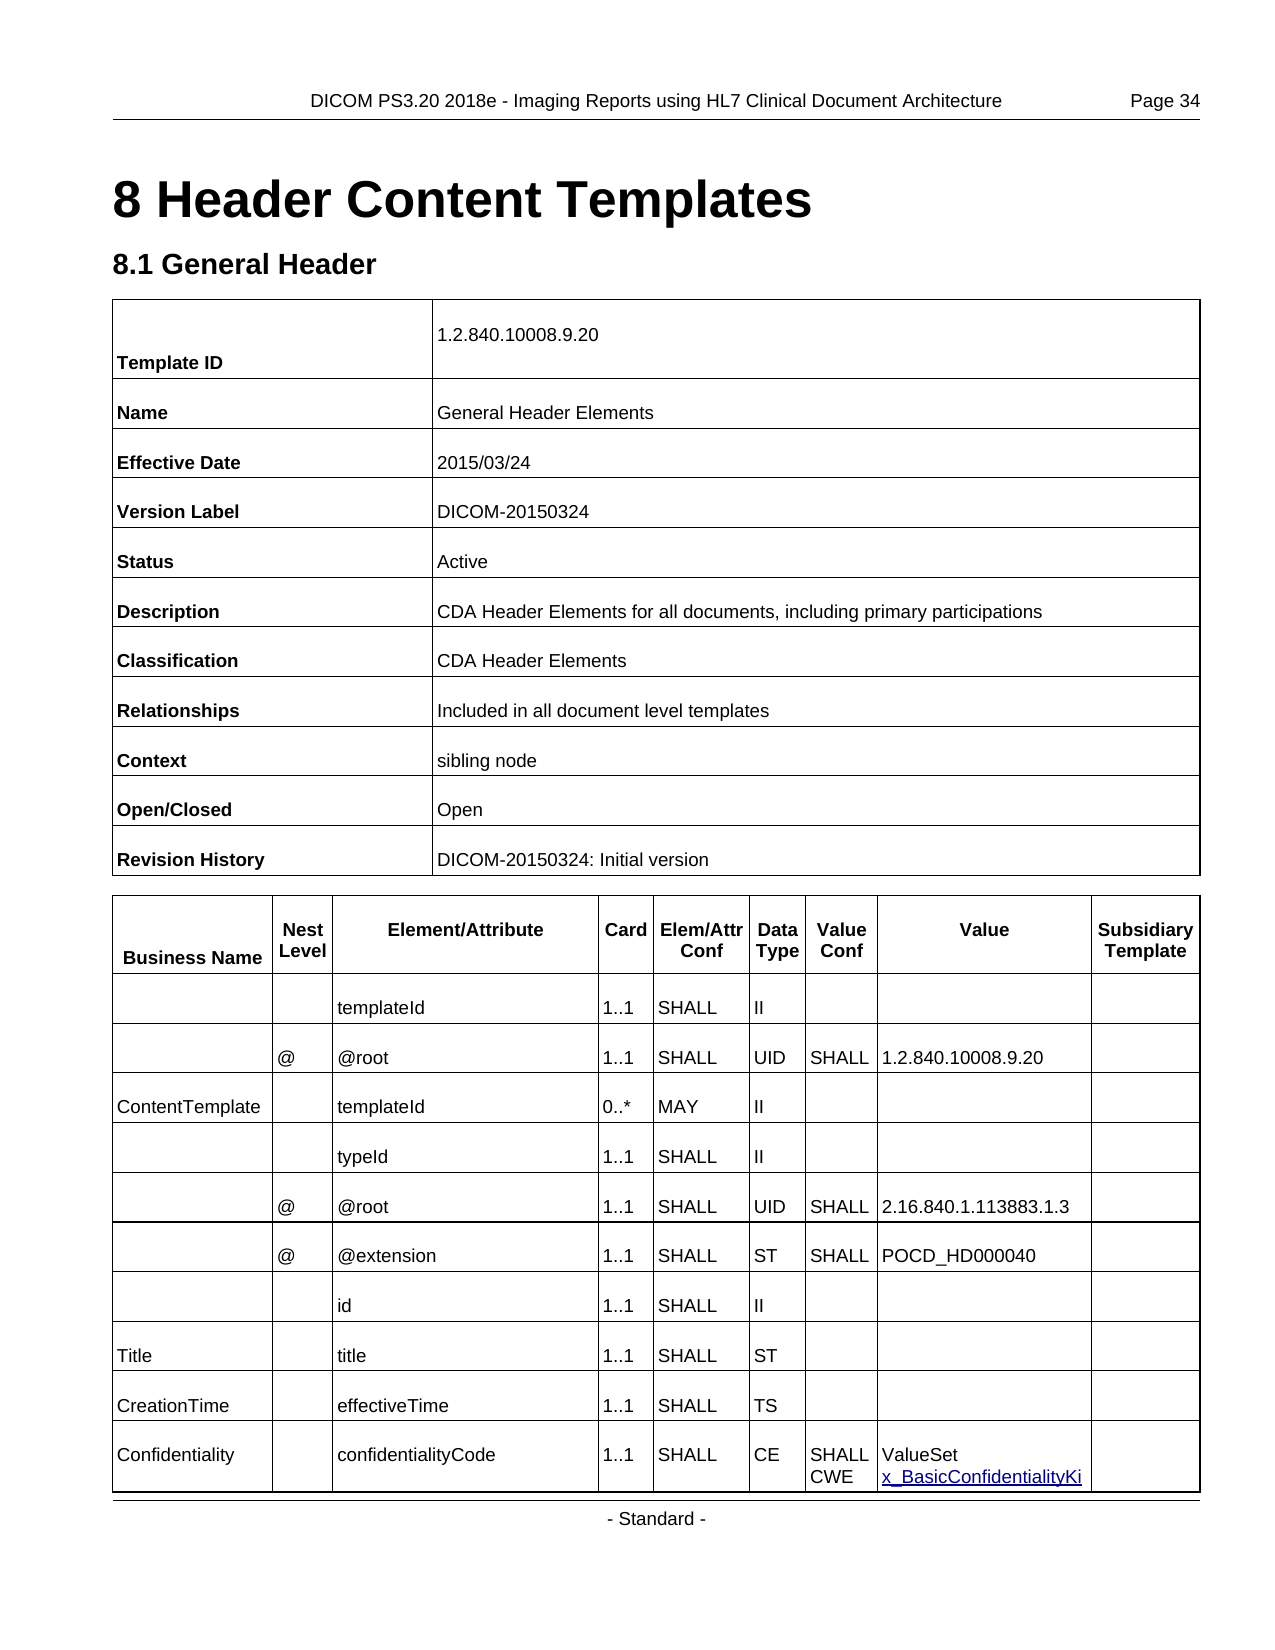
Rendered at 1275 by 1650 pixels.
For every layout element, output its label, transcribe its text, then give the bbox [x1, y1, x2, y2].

table_cell SHALL CWE [806, 1421, 877, 1491]
table_cell id [333, 1272, 598, 1321]
table_cell II [750, 974, 805, 1023]
table_cell [1092, 1173, 1199, 1221]
table_header Business Name [113, 896, 272, 973]
table_cell [806, 974, 877, 1023]
table_cell [1092, 974, 1199, 1023]
table_cell [1092, 1073, 1199, 1122]
table_cell sibling node [433, 727, 1199, 775]
table_cell Included in all document level templates [433, 677, 1199, 726]
text 8.1 General Header [112, 247, 1200, 281]
table_cell template​Id [333, 974, 598, 1023]
table_cell [113, 1223, 272, 1271]
table_cell Open [433, 776, 1199, 825]
table_cell General Header Elements [433, 379, 1199, 427]
table_cell @ [273, 1223, 332, 1271]
table_cell Description [113, 578, 432, 626]
table_cell [113, 1272, 272, 1321]
table_cell TS [750, 1371, 805, 1420]
table_cell template​Id [333, 1073, 598, 1122]
table_cell 1..1 [599, 1024, 653, 1072]
table_cell [1092, 1123, 1199, 1172]
table_header Subsidiary Template [1092, 896, 1199, 973]
table_cell 1..1 [599, 1272, 653, 1321]
table_cell [273, 974, 332, 1023]
table_cell 0..* [599, 1073, 653, 1122]
table_cell [806, 1123, 877, 1172]
table_cell [806, 1322, 877, 1370]
table_cell @root [333, 1024, 598, 1072]
table_cell [273, 1123, 332, 1172]
table_cell Version Label [113, 478, 432, 527]
table_cell SHALL [806, 1223, 877, 1271]
table_header Template ID [113, 300, 432, 378]
table_cell Effective Date [113, 429, 432, 477]
table_header Value [878, 896, 1091, 973]
table_cell CDA Header Elements [433, 627, 1199, 676]
table_cell SHALL [654, 1173, 749, 1221]
table_cell [878, 1123, 1091, 1172]
table_header Elem/Attr Conf [654, 896, 749, 973]
table_cell [878, 1322, 1091, 1370]
table_cell 1.2.840.10008.9.20 [878, 1024, 1091, 1072]
table_cell UID [750, 1024, 805, 1072]
table_header Element/​Attribute [333, 896, 598, 973]
table_cell [1092, 1322, 1199, 1370]
table_header Value Conf [806, 896, 877, 973]
table_cell SHALL [654, 1371, 749, 1420]
table_cell SHALL [654, 1123, 749, 1172]
table_cell [113, 1024, 272, 1072]
table_cell SHALL [806, 1024, 877, 1072]
table_cell [1092, 1371, 1199, 1420]
table_cell Active [433, 528, 1199, 577]
table_cell SHALL [654, 1421, 749, 1491]
table_cell @root [333, 1173, 598, 1221]
table_cell CDA Header Elements for all documents, including primary participations [433, 578, 1199, 626]
table_cell [113, 1123, 272, 1172]
text 8 Header Content Templates [112, 169, 1200, 228]
table_cell SHALL [654, 1223, 749, 1271]
table_cell type​Id [333, 1123, 598, 1172]
table_header Data Type [750, 896, 805, 973]
table_cell Context [113, 727, 432, 775]
table_header Nest Level [273, 896, 332, 973]
table_cell DICOM-20150324: Initial version [433, 826, 1199, 875]
table_cell [273, 1272, 332, 1321]
table_cell ST [750, 1322, 805, 1370]
table_cell [806, 1371, 877, 1420]
table_cell SHALL [654, 1024, 749, 1072]
table_cell Title [113, 1322, 272, 1370]
table_cell [113, 974, 272, 1023]
table_cell II [750, 1123, 805, 1172]
table_cell CE [750, 1421, 805, 1491]
table_cell DICOM-20150324 [433, 478, 1199, 527]
table_cell UID [750, 1173, 805, 1221]
table_cell @ [273, 1173, 332, 1221]
table_cell effective​Time [333, 1371, 598, 1420]
table_cell [1092, 1421, 1199, 1491]
table_cell [878, 1272, 1091, 1321]
table_cell Confidentiality [113, 1421, 272, 1491]
table_cell ST [750, 1223, 805, 1271]
table_cell [878, 974, 1091, 1023]
table_cell Content​Template [113, 1073, 272, 1122]
table_cell 1..1 [599, 1371, 653, 1420]
table_cell [273, 1371, 332, 1420]
table_cell Open/Closed [113, 776, 432, 825]
table_cell Relationships [113, 677, 432, 726]
table_cell ValueSet x_BasicConfidentialityKi [878, 1421, 1091, 1491]
table_cell [113, 1173, 272, 1221]
table_cell [1092, 1024, 1199, 1072]
table_cell Classification [113, 627, 432, 676]
table_cell [273, 1421, 332, 1491]
table_cell 1..1 [599, 1421, 653, 1491]
table_header 1.2.840.10008.9.20 [433, 300, 1199, 378]
table_cell [878, 1371, 1091, 1420]
table_cell Status [113, 528, 432, 577]
table_cell 1..1 [599, 1322, 653, 1370]
table_cell 1..1 [599, 1173, 653, 1221]
table_cell [273, 1073, 332, 1122]
table_cell [1092, 1223, 1199, 1271]
table_cell 2.16.840.1.113883.​1.3 [878, 1173, 1091, 1221]
table_cell Creation​Time [113, 1371, 272, 1420]
table_cell @extension [333, 1223, 598, 1271]
table_cell II [750, 1272, 805, 1321]
table_cell POCD_HD000040 [878, 1223, 1091, 1271]
table_cell confidentiality​Code [333, 1421, 598, 1491]
table_cell SHALL [654, 1322, 749, 1370]
table_cell SHALL [654, 974, 749, 1023]
table_cell MAY [654, 1073, 749, 1122]
table_cell II [750, 1073, 805, 1122]
table_cell title [333, 1322, 598, 1370]
table_cell SHALL [654, 1272, 749, 1321]
table_cell SHALL [806, 1173, 877, 1221]
table_cell Name [113, 379, 432, 427]
table_header Card [599, 896, 653, 973]
table_cell [1092, 1272, 1199, 1321]
table_cell @ [273, 1024, 332, 1072]
table_cell 2015/03/24 [433, 429, 1199, 477]
table_cell 1..1 [599, 1223, 653, 1271]
table_cell [806, 1073, 877, 1122]
table_cell [806, 1272, 877, 1321]
table_cell [273, 1322, 332, 1370]
table_cell [878, 1073, 1091, 1122]
table_cell Revision History [113, 826, 432, 875]
table_cell 1..1 [599, 1123, 653, 1172]
table_cell 1..1 [599, 974, 653, 1023]
